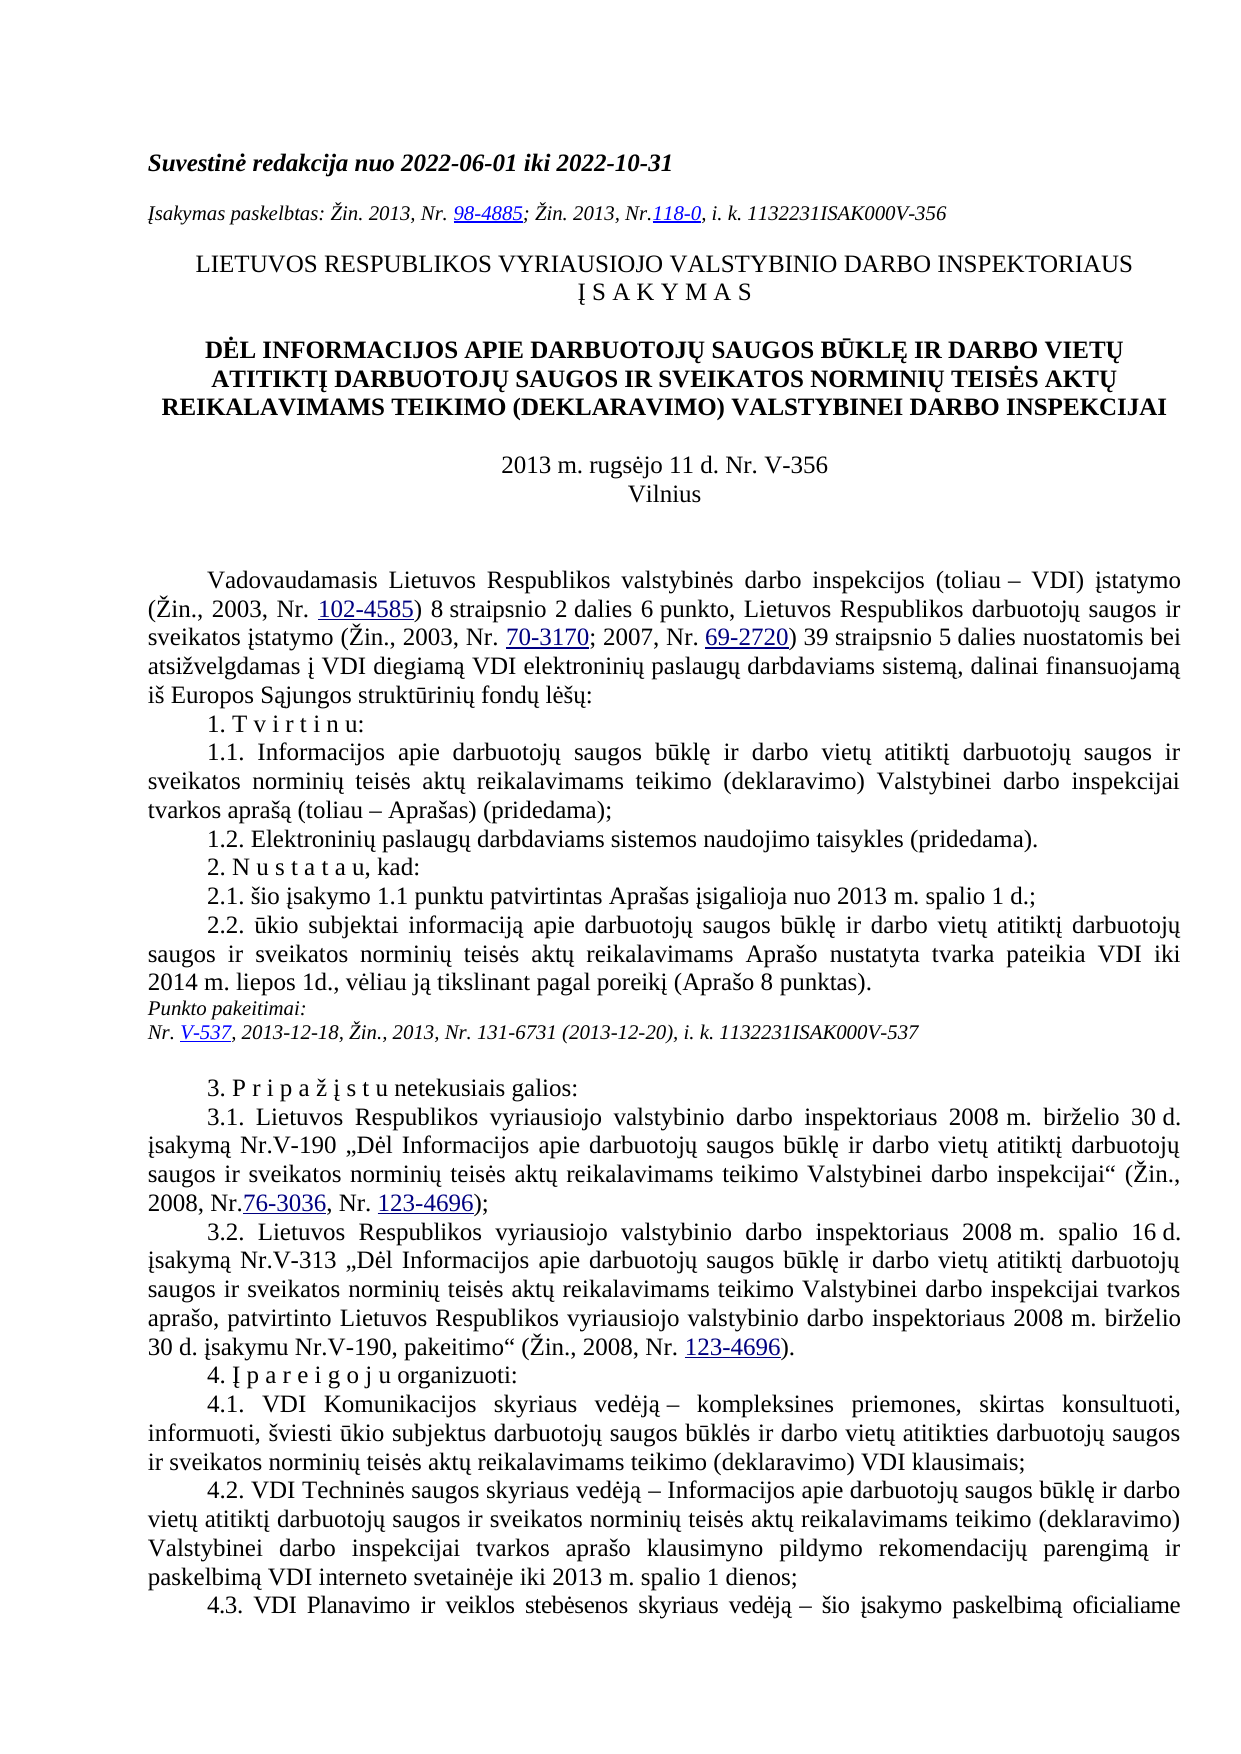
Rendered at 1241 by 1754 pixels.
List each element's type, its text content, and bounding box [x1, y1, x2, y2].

text 2. N u s t a t a u, kad: [148, 852, 1181, 881]
text 1.2. Elektroninių paslaugų darbdaviams sistemos naudojimo taisykles (pridedama). [148, 824, 1181, 852]
text 2.1. šio įsakymo 1.1 punktu patvirtintas Aprašas įsigalioja nuo 2013 m. spalio 1 d.; [148, 881, 1181, 910]
text Nr. V-537, 2013-12-18, Žin., 2013, Nr. 131-6731 (2013-12-20), i. k. 1132231ISAK000V-537 [148, 1020, 1181, 1044]
text Įsakymas paskelbtas: Žin. 2013, Nr. 98-4885; Žin. 2013, Nr.118-0, i. k. 1132231ISAK000V-356 [148, 201, 1181, 224]
text LIETUVOS RESPUBLIKOS VYRIAUSIOJO VALSTYBINIO DARBO INSPEKTORIAUS [148, 249, 1181, 277]
text 2013 m. rugsėjo 11 d. Nr. V-356 [148, 450, 1181, 479]
text 4.1. VDI Komunikacijos skyriaus vedėją – kompleksines priemones, skirtas konsultuoti, informuoti, šviesti ūkio subjektus darbuotojų saugos būklės ir darbo vietų atitikties darbuotojų saugos ir sveikatos norminių teisės aktų reikalavimams teikimo (deklaravimo) VDI klausimais; [148, 1389, 1181, 1476]
text 3.2. Lietuvos Respublikos vyriausiojo valstybinio darbo inspektoriaus 2008 m. spalio 16 d. įsakymą Nr.V-313 „Dėl Informacijos apie darbuotojų saugos būklę ir darbo vietų atitiktį darbuotojų saugos ir sveikatos norminių teisės aktų reikalavimams teikimo Valstybinei darbo inspekcijai tvarkos aprašo, patvirtinto Lietuvos Respublikos vyriausiojo valstybinio darbo inspektoriaus 2008 m. birželio 30 d. įsakymu Nr.V-190, pakeitimo“ (Žin., 2008, Nr. 123-4696). [148, 1217, 1181, 1361]
text Į S A K Y M A S [148, 277, 1181, 306]
text 1.1. Informacijos apie darbuotojų saugos būklę ir darbo vietų atitiktį darbuotojų saugos ir sveikatos norminių teisės aktų reikalavimams teikimo (deklaravimo) Valstybinei darbo inspekcijai tvarkos aprašą (toliau – Aprašas) (pridedama); [148, 737, 1181, 824]
text 3. P r i p a ž į s t u netekusiais galios: [148, 1073, 1181, 1102]
text 1. T v i r t i n u: [148, 709, 1181, 737]
text Punkto pakeitimai: [148, 996, 1181, 1020]
text DĖL INFORMACIJOS APIE DARBUOTOJŲ SAUGOS BŪKLĘ IR DARBO VIETŲ ATITIKTĮ DARBUOTOJŲ SAUGOS IR SVEIKATOS NORMINIŲ TEISĖS AKTŲ REIKALAVIMAMS TEIKIMO (deklaravimo) VALSTYBINEI DARBO INSPEKCIJAI [148, 335, 1181, 421]
text 4. Į p a r e i g o j u organizuoti: [148, 1361, 1181, 1389]
text Vadovaudamasis Lietuvos Respublikos valstybinės darbo inspekcijos (toliau – VDI) įstatymo (Žin., 2003, Nr. 102-4585) 8 straipsnio 2 dalies 6 punkto, Lietuvos Respublikos darbuotojų saugos ir sveikatos įstatymo (Žin., 2003, Nr. 70-3170; 2007, Nr. 69-2720) 39 straipsnio 5 dalies nuostatomis bei atsižvelgdamas į VDI diegiamą VDI elektroninių paslaugų darbdaviams sistemą, dalinai finansuojamą iš Europos Sąjungos struktūrinių fondų lėšų: [148, 565, 1181, 709]
text 4.3. VDI Planavimo ir veiklos stebėsenos skyriaus vedėją – šio įsakymo paskelbimą oficialiame [148, 1591, 1181, 1619]
text 2.2. ūkio subjektai informaciją apie darbuotojų saugos būklę ir darbo vietų atitiktį darbuotojų saugos ir sveikatos norminių teisės aktų reikalavimams Aprašo nustatyta tvarka pateikia VDI iki 2014 m. liepos 1d., vėliau ją tikslinant pagal poreikį (Aprašo 8 punktas). [148, 910, 1181, 996]
text 4.2. VDI Techninės saugos skyriaus vedėją – Informacijos apie darbuotojų saugos būklę ir darbo vietų atitiktį darbuotojų saugos ir sveikatos norminių teisės aktų reikalavimams teikimo (deklaravimo) Valstybinei darbo inspekcijai tvarkos aprašo klausimyno pildymo rekomendacijų parengimą ir paskelbimą VDI interneto svetainėje iki 2013 m. spalio 1 dienos; [148, 1476, 1181, 1591]
text Suvestinė redakcija nuo 2022-06-01 iki 2022-10-31 [148, 148, 1181, 176]
text Vilnius [148, 479, 1181, 507]
text 3.1. Lietuvos Respublikos vyriausiojo valstybinio darbo inspektoriaus 2008 m. birželio 30 d. įsakymą Nr.V-190 „Dėl Informacijos apie darbuotojų saugos būklę ir darbo vietų atitiktį darbuotojų saugos ir sveikatos norminių teisės aktų reikalavimams teikimo Valstybinei darbo inspekcijai“ (Žin., 2008, Nr.76-3036, Nr. 123-4696); [148, 1102, 1181, 1217]
